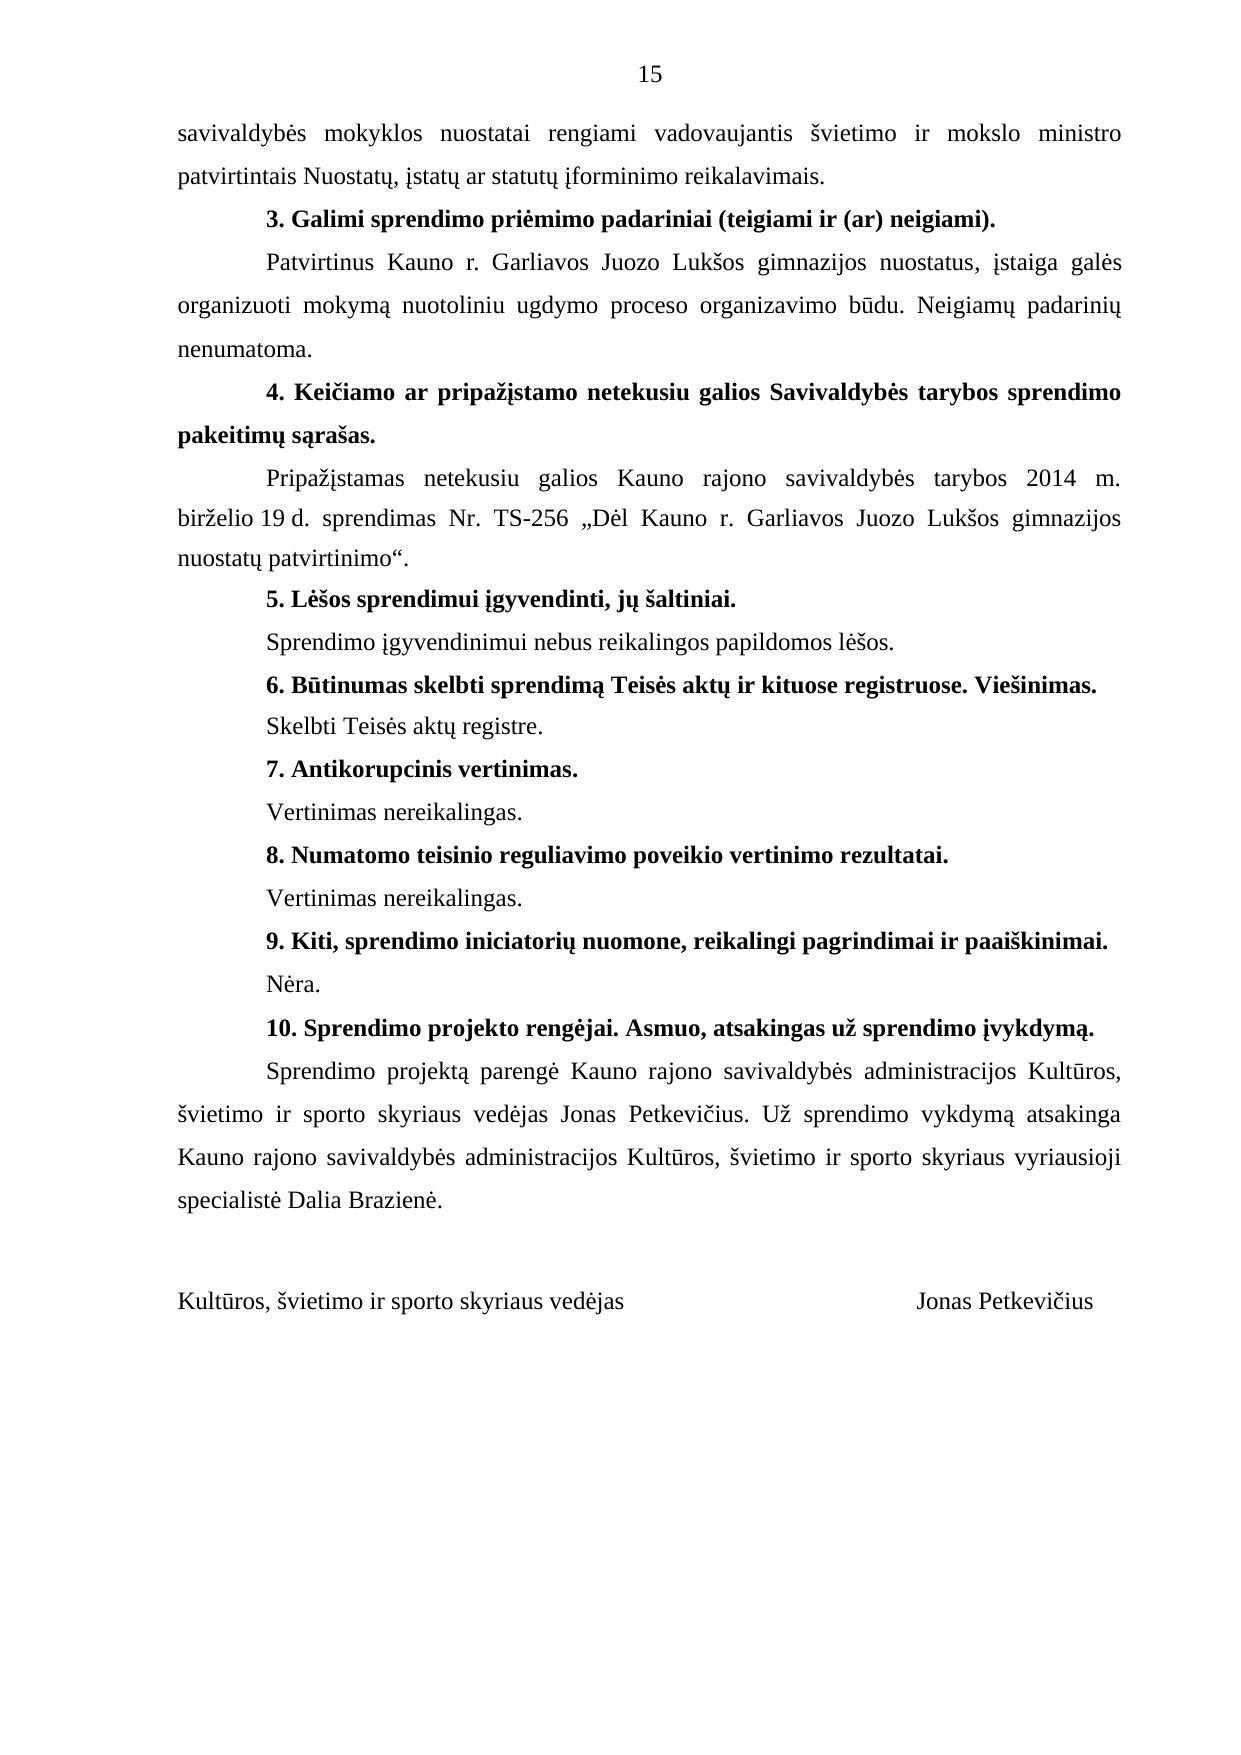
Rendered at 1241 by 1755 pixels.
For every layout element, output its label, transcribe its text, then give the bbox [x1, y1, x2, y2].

text Nėra. [177, 969, 1122, 998]
text Sprendimo projektą parengė Kauno rajono savivaldybės administracijos Kultūros, švietimo ir sporto skyriaus vedėjas Jonas Petkevičius. Už sprendimo vykdymą atsakinga Kauno rajono savivaldybės administracijos Kultūros, švietimo ir sporto skyriaus vyriausioji specialistė Dalia Brazienė. [177, 1056, 1122, 1214]
text 3. Galimi sprendimo priėmimo padariniai (teigiami ir (ar) neigiami). [177, 204, 1122, 233]
text 5. Lėšos sprendimui įgyvendinti, jų šaltiniai. [177, 584, 1122, 612]
text Patvirtinus Kauno r. Garliavos Juozo Lukšos gimnazijos nuostatus, įstaiga galės organizuoti mokymą nuotoliniu ugdymo proceso organizavimo būdu. Neigiamų padarinių nenumatoma. [177, 247, 1122, 362]
text Vertinimas nereikalingas. [177, 797, 1122, 826]
text 10. Sprendimo projekto rengėjai. Asmuo, atsakingas už sprendimo įvykdymą. [177, 1013, 1122, 1041]
text 9. Kiti, sprendimo iniciatorių nuomone, reikalingi pagrindimai ir paaiškinimai. [260, 926, 1122, 955]
text Skelbti Teisės aktų registre. [177, 711, 1122, 739]
text 6. Būtinumas skelbti sprendimą Teisės aktų ir kituose registruose. Viešinimas. [177, 670, 1122, 699]
text 4. Keičiamo ar pripažįstamo netekusiu galios Savivaldybės tarybos sprendimo pakeitimų sąrašas. [177, 377, 1122, 449]
text Kultūros, švietimo ir sporto skyriaus vedėjas Jonas Petkevičius [177, 1286, 1122, 1314]
text 7. Antikorupcinis vertinimas. [177, 754, 1122, 783]
text savivaldybės mokyklos nuostatai rengiami vadovaujantis švietimo ir mokslo ministro patvirtintais Nuostatų, įstatų ar statutų įforminimo reikalavimais. [177, 118, 1122, 190]
text Sprendimo įgyvendinimui nebus reikalingos papildomos lėšos. [177, 627, 1122, 656]
text 8. Numatomo teisinio reguliavimo poveikio vertinimo rezultatai. [177, 840, 1122, 869]
text Pripažįstamas netekusiu galios Kauno rajono savivaldybės tarybos 2014 m. birželio 19 d. sprendimas Nr. TS-256 „Dėl Kauno r. Garliavos Juozo Lukšos gimnazijos nuostatų patvirtinimo“. [177, 463, 1122, 572]
text Vertinimas nereikalingas. [177, 883, 1122, 912]
